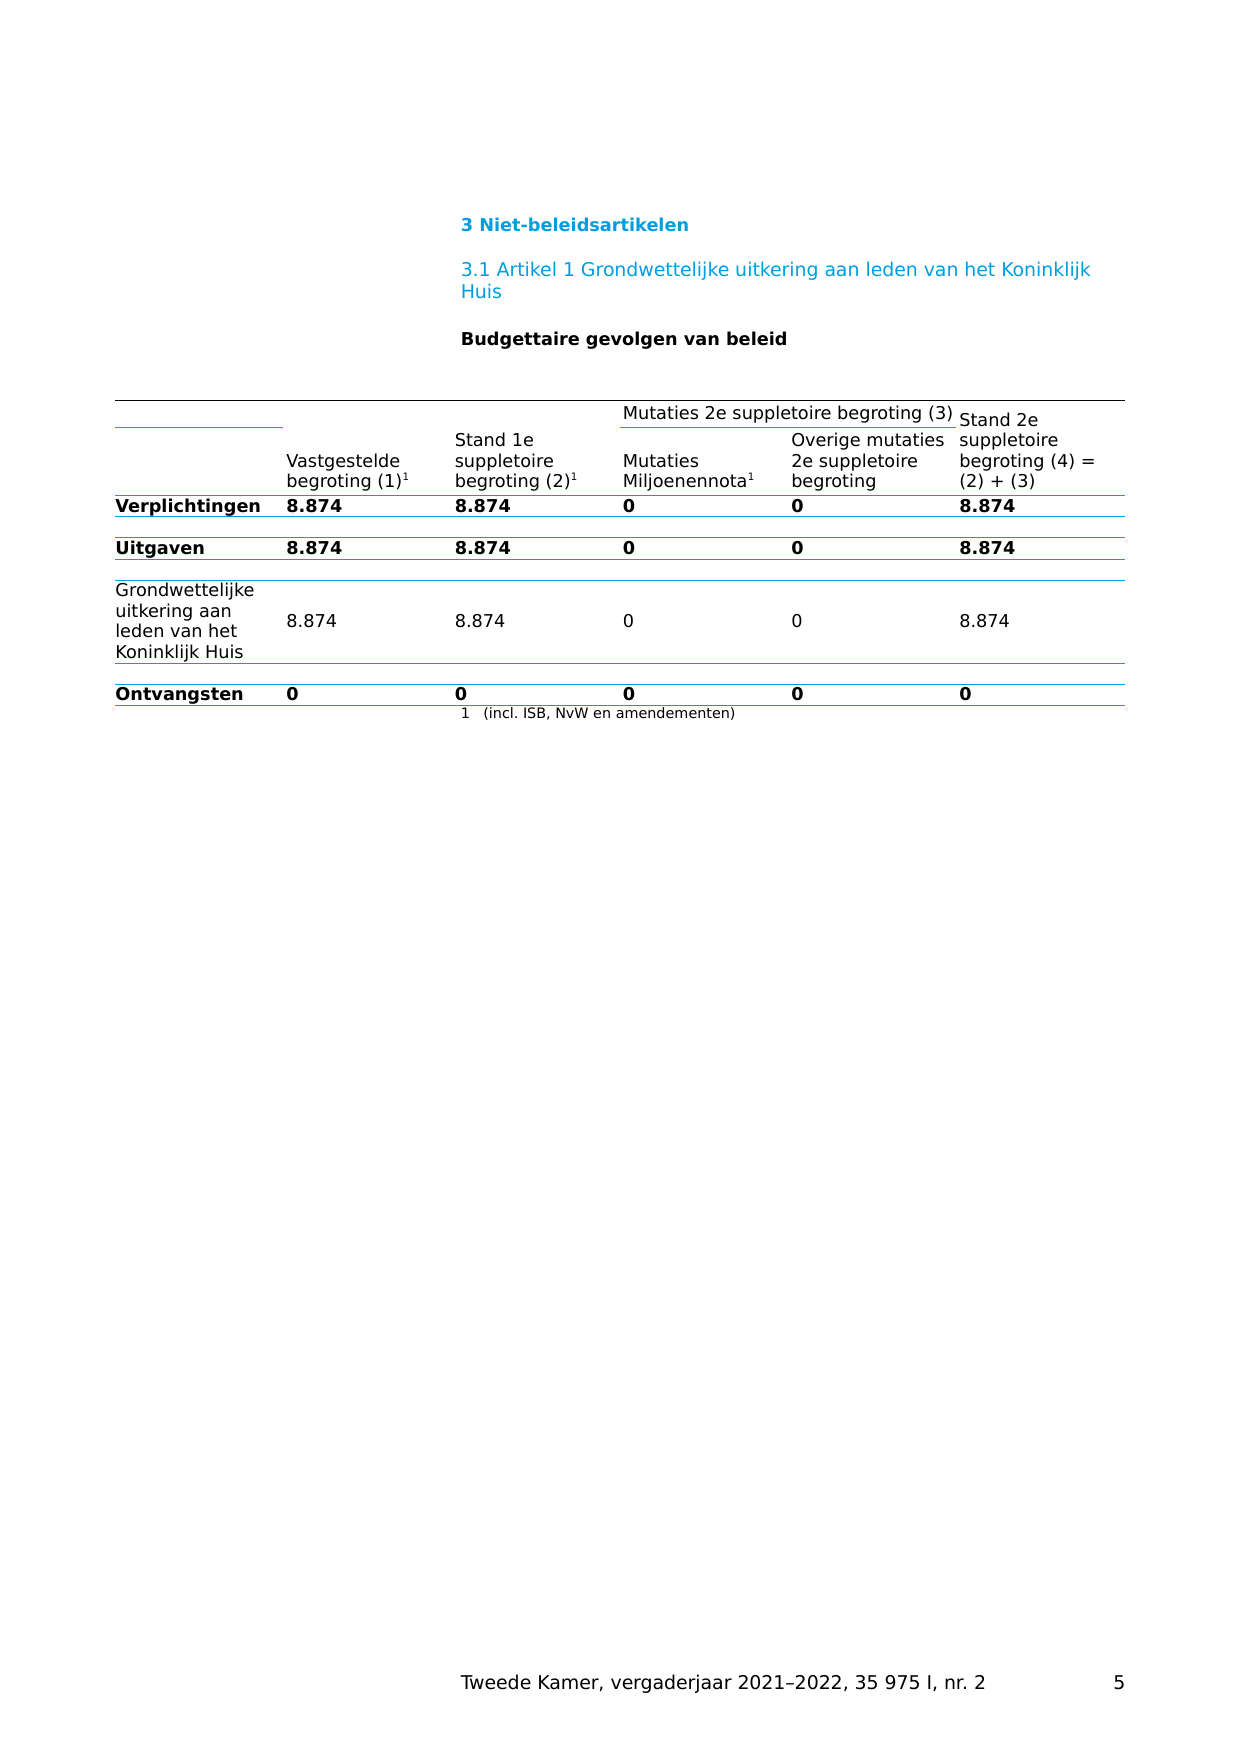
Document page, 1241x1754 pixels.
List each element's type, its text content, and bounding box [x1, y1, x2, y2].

table_cell Uitgaven [115, 538, 283, 558]
title 3.1 Artikel 1 Grondwettelijke uitkering aan leden van het Koninklijk Huis [461, 259, 1125, 303]
table_cell 8.874 [283, 581, 452, 663]
table_cell 0 [452, 685, 620, 705]
table_cell 8.874 [956, 496, 1125, 516]
table_cell 8.874 [956, 538, 1125, 558]
table_cell [283, 664, 452, 684]
table_cell [620, 517, 788, 537]
table_cell [115, 560, 283, 579]
list (incl. ISB, NvW en amendementen) [461, 706, 1125, 722]
table_cell [788, 664, 956, 684]
table_cell 0 [788, 685, 956, 705]
table_cell [115, 517, 283, 537]
table_cell 0 [788, 538, 956, 558]
table_cell [788, 560, 956, 579]
table_cell 0 [620, 685, 788, 705]
table_cell 0 [283, 685, 452, 705]
table_cell Verplichtingen [115, 496, 283, 516]
table_cell Overige mutaties 2e suppletoire begroting [788, 428, 956, 495]
table_cell 0 [620, 581, 788, 663]
table_cell [115, 401, 283, 427]
table_cell [620, 664, 788, 684]
table_cell Stand 1e suppletoire begroting (2)1 [452, 401, 620, 495]
table_cell [452, 664, 620, 684]
table_cell [956, 560, 1125, 579]
table_cell [620, 560, 788, 579]
table_cell 8.874 [283, 496, 452, 516]
table_cell Ontvangsten [115, 685, 283, 705]
table_cell 8.874 [452, 538, 620, 558]
table_cell [283, 517, 452, 537]
table_cell 8.874 [452, 581, 620, 663]
table_cell 8.874 [283, 538, 452, 558]
table_cell [956, 664, 1125, 684]
table_cell 8.874 [956, 581, 1125, 663]
table_cell [452, 560, 620, 579]
table_cell 0 [788, 496, 956, 516]
table_cell [788, 517, 956, 537]
table_cell 0 [620, 496, 788, 516]
table_cell [956, 517, 1125, 537]
table_cell Vastgestelde begroting (1)1 [283, 401, 452, 495]
table_header Tabel 3 Budgettaire gevolgen van beleid artikel 1 Grondwettelijke uitkering aan leden van het Koninklijk Huis (bedragen x € 1.000) [115, 352, 1125, 400]
table_cell 0 [620, 538, 788, 558]
title 3 Niet-beleidsartikelen [461, 213, 1125, 236]
table_cell Grondwettelijke uitkering aan leden van het Koninklijk Huis [115, 581, 283, 663]
table_cell [452, 517, 620, 537]
text Budgettaire gevolgen van beleid [461, 327, 1125, 350]
table_cell [115, 428, 283, 495]
table_cell [283, 560, 452, 579]
table_cell 0 [956, 685, 1125, 705]
table_cell 8.874 [452, 496, 620, 516]
table_cell Stand 2e suppletoire begroting (4) = (2) + (3) [956, 401, 1125, 495]
table_cell [115, 664, 283, 684]
table_cell 0 [788, 581, 956, 663]
table_cell Mutaties 2e suppletoire begroting (3) [620, 401, 956, 427]
table_cell Mutaties Miljoenennota1 [620, 428, 788, 495]
